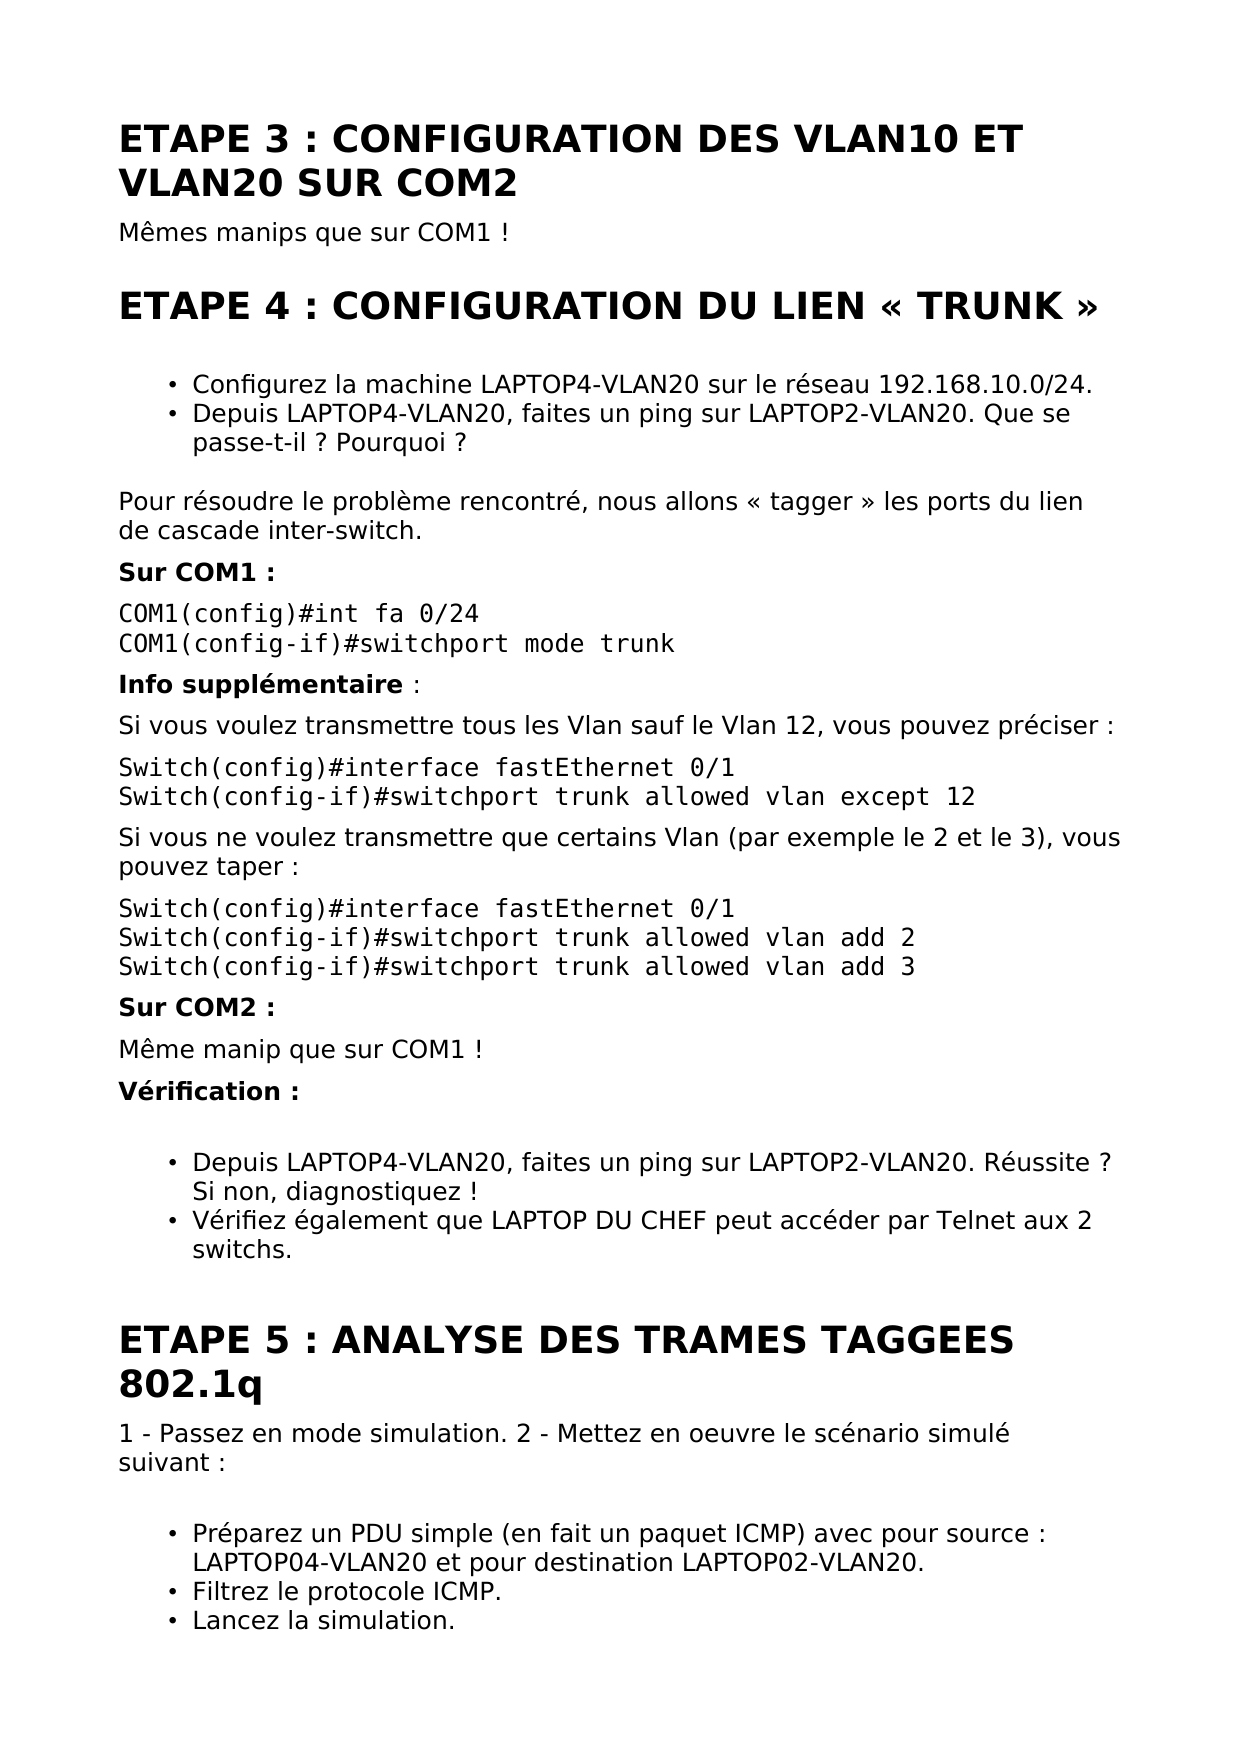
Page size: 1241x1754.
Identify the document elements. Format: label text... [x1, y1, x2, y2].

text COM1(config)#int fa 0/24 COM1(config-if)#switchport mode trunk [118, 600, 1122, 658]
text Sur COM1 : [118, 558, 1122, 587]
list Filtrez le protocole ICMP. [177, 1577, 1122, 1607]
list Vérifiez également que LAPTOP DU CHEF peut accéder par Telnet aux 2 switchs. [177, 1206, 1122, 1264]
text Switch(config)#interface fastEthernet 0/1 Switch(config-if)#switchport trunk allowed vlan except 12 [118, 753, 1122, 811]
list Depuis LAPTOP4-VLAN20, faites un ping sur LAPTOP2-VLAN20. Que se passe-t-il ? Pourquoi ? [177, 399, 1122, 458]
list Lancez la simulation. [177, 1607, 1122, 1636]
text Vérification : [118, 1077, 1122, 1106]
subtitle ETAPE 3 : CONFIGURATION DES VLAN10 ET VLAN20 SUR COM2 [118, 118, 1122, 205]
text Si vous voulez transmettre tous les Vlan sauf le Vlan 12, vous pouvez préciser : [118, 711, 1122, 741]
list Configurez la machine LAPTOP4-VLAN20 sur le réseau 192.168.10.0/24. [177, 370, 1122, 399]
list Préparez un PDU simple (en fait un paquet ICMP) avec pour source : LAPTOP04-VLAN20 et pour destination LAPTOP02-VLAN20. [177, 1519, 1122, 1577]
text Mêmes manips que sur COM1 ! [118, 218, 1122, 247]
text Info supplémentaire : [118, 670, 1122, 699]
text Switch(config)#interface fastEthernet 0/1 Switch(config-if)#switchport trunk allowed vlan add 2 Switch(config-if)#switchport trunk allowed vlan add 3 [118, 894, 1122, 982]
list Depuis LAPTOP4-VLAN20, faites un ping sur LAPTOP2-VLAN20. Réussite ? Si non, diagnostiquez ! [177, 1148, 1122, 1206]
text Même manip que sur COM1 ! [118, 1035, 1122, 1064]
text Pour résoudre le problème rencontré, nous allons « tagger » les ports du lien de cascade inter-switch. [118, 487, 1122, 546]
text Sur COM2 : [118, 993, 1122, 1022]
text Si vous ne voulez transmettre que certains Vlan (par exemple le 2 et le 3), vous pouvez taper : [118, 823, 1122, 882]
text 1 - Passez en mode simulation. 2 - Mettez en oeuvre le scénario simulé suivant : [118, 1419, 1122, 1477]
subtitle ETAPE 4 : CONFIGURATION DU LIEN « TRUNK » [118, 284, 1122, 328]
subtitle ETAPE 5 : ANALYSE DES TRAMES TAGGEES 802.1q [118, 1319, 1122, 1406]
